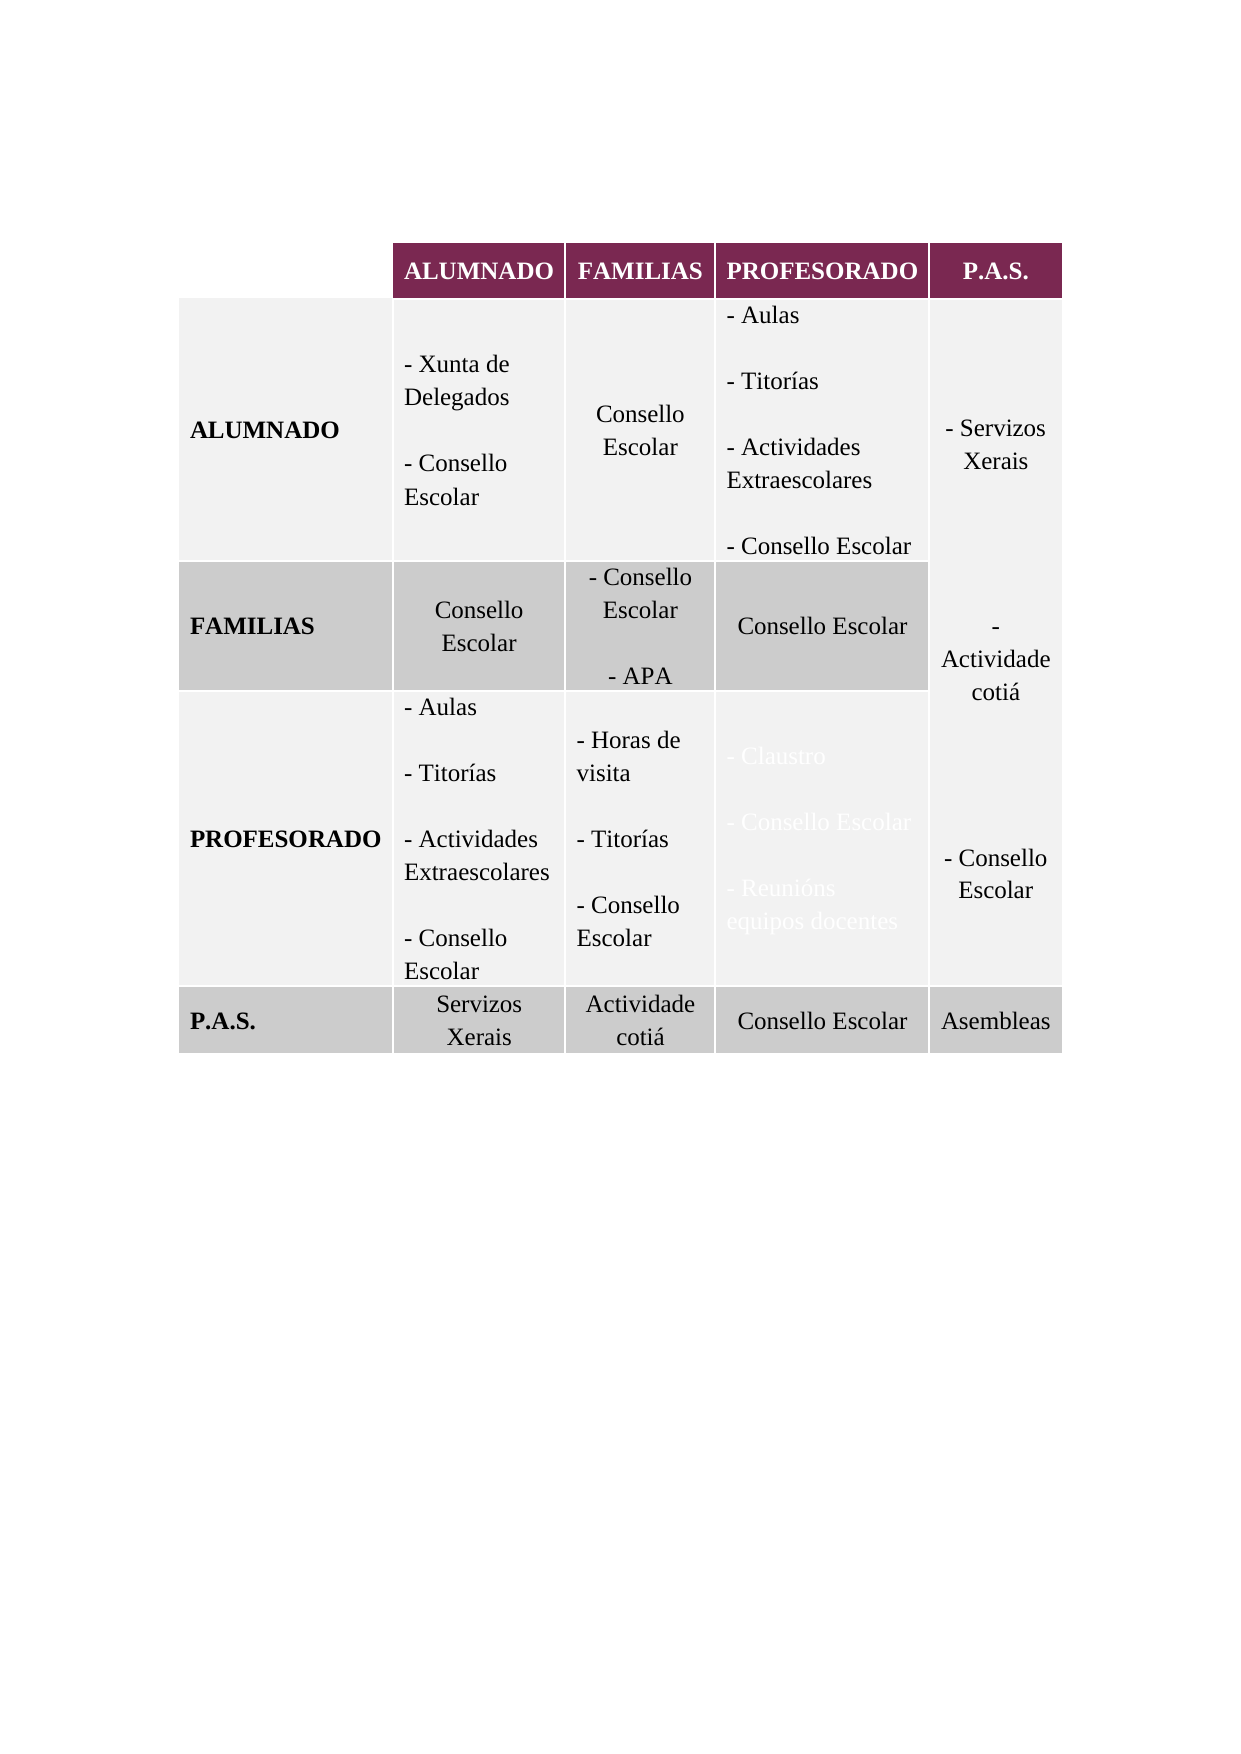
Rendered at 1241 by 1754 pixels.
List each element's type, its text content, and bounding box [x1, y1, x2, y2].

table_cell Actividade cotiá [566, 987, 714, 1053]
table_cell Consello Escolar [394, 562, 564, 690]
table_header [179, 243, 393, 298]
table_cell ALUMNADO [179, 298, 392, 560]
table_cell Servizos Xerais [394, 987, 564, 1053]
table_cell PROFESORADO [179, 692, 392, 985]
table_cell - Servizos Xerais - Actividade cotiá - Consello Escolar [930, 300, 1062, 985]
table_cell Consello Escolar [716, 987, 928, 1053]
table_header PROFESORADO [716, 243, 928, 298]
table_cell FAMILIAS [179, 562, 392, 690]
table_cell - Aulas - Titorías - Actividades Extraescolares - Consello Escolar [394, 692, 564, 985]
table_cell - Consello Escolar - APA [566, 562, 714, 690]
table_header FAMILIAS [566, 243, 714, 298]
table_cell Consello Escolar [716, 562, 928, 690]
table_cell - Claustro - Consello Escolar - Reunións equipos docentes [716, 692, 928, 985]
table_header P.A.S. [930, 243, 1062, 298]
table_cell Consello Escolar [566, 300, 714, 560]
table_header ALUMNADO [393, 243, 564, 298]
table_cell Asembleas [930, 987, 1062, 1053]
table_cell - Aulas - Titorías - Actividades Extraescolares - Consello Escolar [716, 300, 928, 560]
table_cell P.A.S. [179, 987, 392, 1053]
table_cell - Xunta de Delegados - Consello Escolar [394, 300, 564, 560]
table_cell - Horas de visita - Titorías - Consello Escolar [566, 692, 714, 985]
